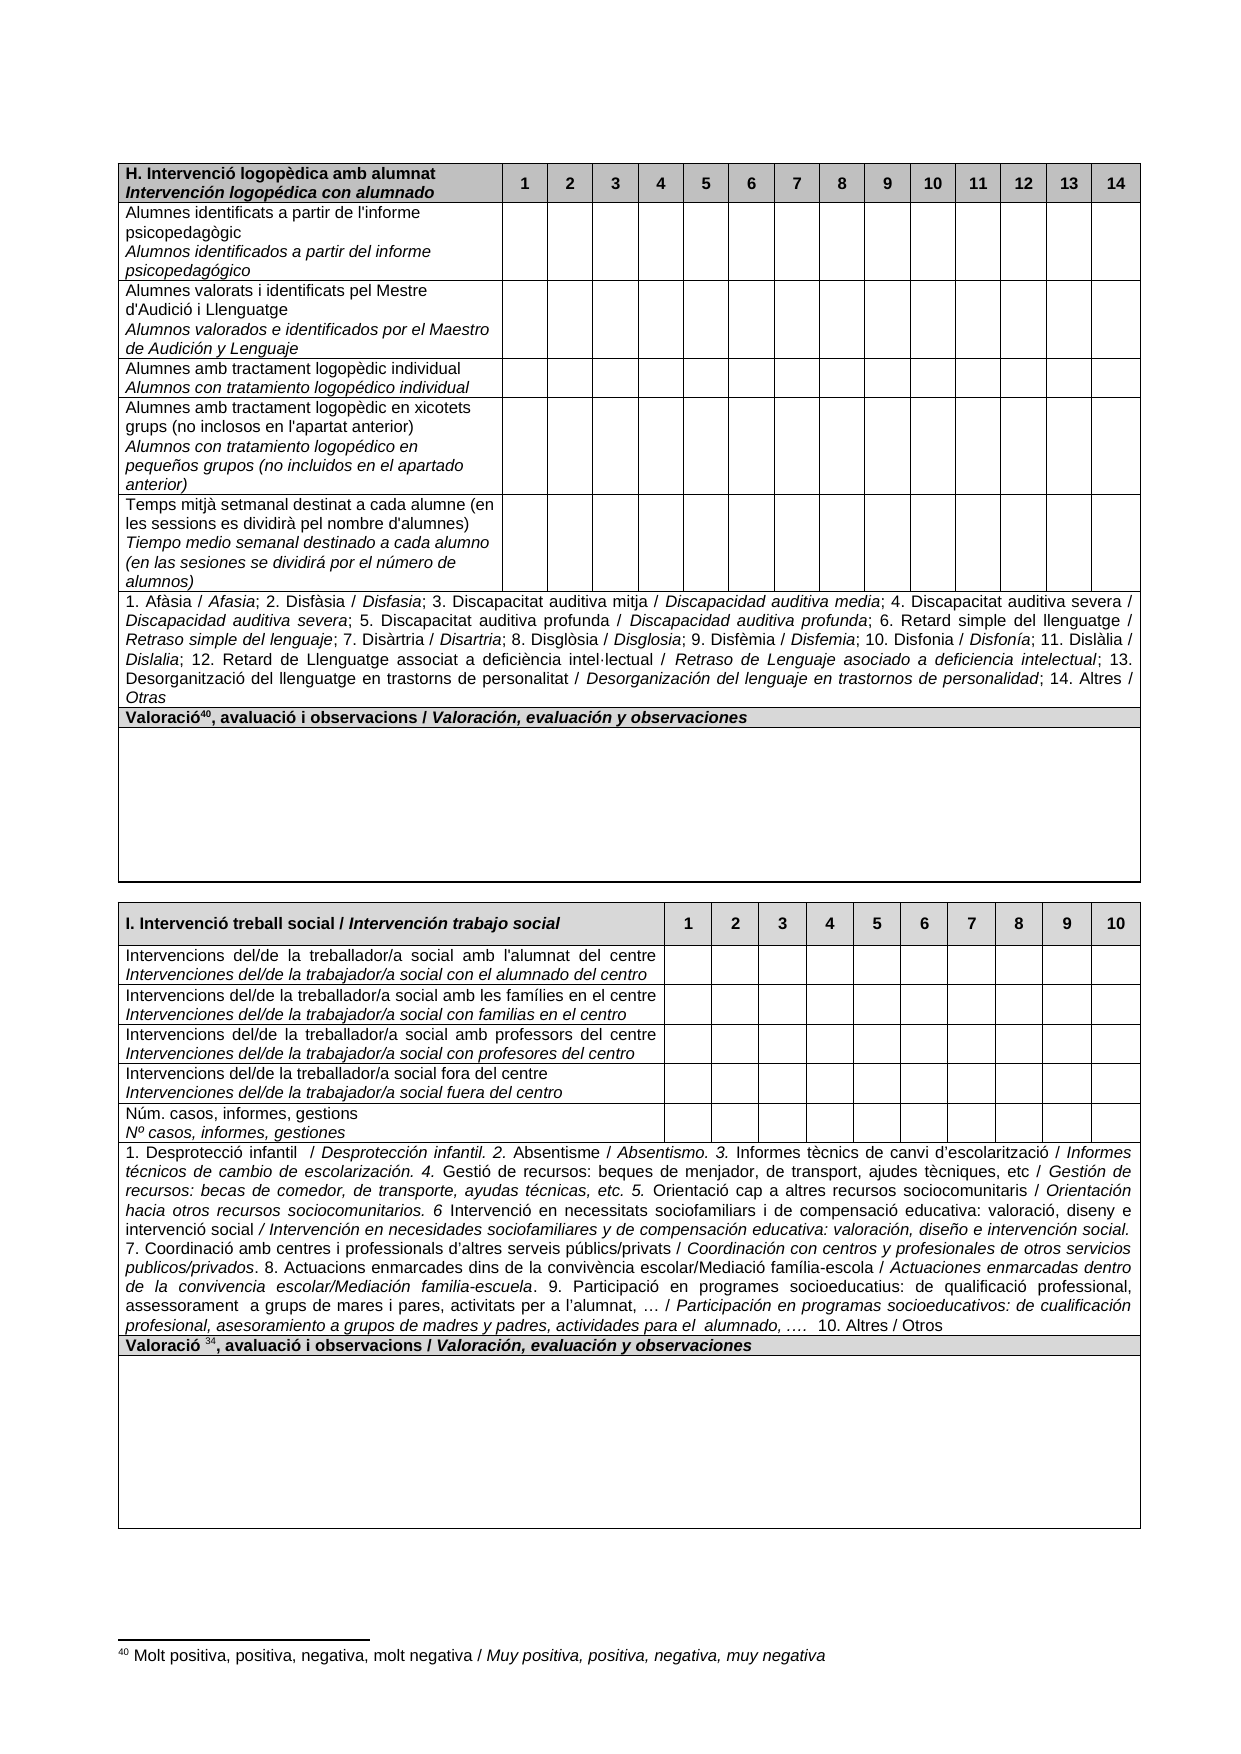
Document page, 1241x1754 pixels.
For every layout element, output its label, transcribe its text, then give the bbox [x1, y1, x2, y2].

table_cell [548, 203, 592, 280]
table_cell [712, 946, 758, 984]
table_header 8 [820, 164, 864, 202]
table_cell [948, 1025, 995, 1063]
table_cell [684, 203, 728, 280]
table_cell [901, 1064, 947, 1102]
table_cell [956, 281, 1000, 358]
table_header 7 [948, 903, 995, 945]
table_cell [593, 495, 638, 591]
table_cell [639, 495, 683, 591]
table_cell [593, 398, 638, 494]
table_cell [1092, 359, 1140, 397]
table_cell Intervencions del/de la treballador/a social amb professors del centre Intervenciones del/de la trabajador/a social con profesores del centro [119, 1025, 664, 1063]
table_cell [684, 359, 728, 397]
table_cell Valoració 34, avaluació i observacions / Valoración, evaluación y observaciones [119, 1336, 1140, 1355]
table_cell [639, 398, 683, 494]
table_cell [759, 1025, 806, 1063]
table_cell [665, 946, 711, 984]
table_cell [1047, 495, 1091, 591]
table_cell [712, 985, 758, 1024]
table_cell Alumnes identificats a partir de l'informe psicopedagògic Alumnos identificados a partir del informe psicopedagógico [119, 203, 502, 280]
table_cell [1092, 1025, 1140, 1063]
table_cell [948, 985, 995, 1024]
table_cell [1092, 203, 1140, 280]
table_cell [865, 398, 910, 494]
table_cell [775, 398, 819, 494]
table_cell [729, 398, 774, 494]
table_cell [119, 1356, 1140, 1528]
table_cell [503, 359, 547, 397]
table_cell [775, 495, 819, 591]
table_cell [665, 1064, 711, 1102]
table_cell [684, 281, 728, 358]
table_cell [901, 1104, 947, 1142]
table_cell [956, 398, 1000, 494]
table_cell [639, 203, 683, 280]
table_cell [729, 495, 774, 591]
table_cell [820, 203, 864, 280]
table_cell [807, 1025, 853, 1063]
table_cell [665, 1104, 711, 1142]
table_cell [1043, 1025, 1091, 1063]
table_cell [1092, 281, 1140, 358]
table_cell [996, 946, 1042, 984]
table_cell [820, 281, 864, 358]
table_cell [996, 1025, 1042, 1063]
table_header 6 [729, 164, 774, 202]
table_header 9 [865, 164, 910, 202]
table_cell [996, 1104, 1042, 1142]
table_cell [996, 985, 1042, 1024]
table_cell Temps mitjà setmanal destinat a cada alumne (en les sessions es dividirà pel nombre d'alumnes) Tiempo medio semanal destinado a cada alumno (en las sesiones se dividirá por el número de alumnos) [119, 495, 502, 591]
table_cell [820, 398, 864, 494]
table_header 5 [684, 164, 728, 202]
table_cell [1092, 1104, 1140, 1142]
table_header 10 [1092, 903, 1140, 945]
table_cell [593, 359, 638, 397]
table_cell [639, 281, 683, 358]
table_cell [1001, 203, 1046, 280]
table_cell [759, 985, 806, 1024]
table_cell [548, 495, 592, 591]
table_header I. Intervenció treball social / Intervención trabajo social [119, 903, 664, 945]
table_header 1 [665, 903, 711, 945]
table_cell [956, 359, 1000, 397]
table_header 10 [911, 164, 955, 202]
table_cell [1092, 985, 1140, 1024]
table_cell [948, 1104, 995, 1142]
table_cell [865, 281, 910, 358]
table_cell [729, 359, 774, 397]
table_cell [593, 281, 638, 358]
table_header 2 [712, 903, 758, 945]
table_header 11 [956, 164, 1000, 202]
table_cell [1001, 398, 1046, 494]
table_cell [1047, 203, 1091, 280]
table_header 6 [901, 903, 947, 945]
table_cell [1092, 495, 1140, 591]
table_header 8 [996, 903, 1042, 945]
table_cell [759, 1104, 806, 1142]
table_cell [503, 203, 547, 280]
table_cell Núm. casos, informes, gestions Nº casos, informes, gestiones [119, 1104, 664, 1142]
table_cell [665, 1025, 711, 1063]
table_cell [1043, 1104, 1091, 1142]
table_cell [996, 1064, 1042, 1102]
table_cell Alumnes amb tractament logopèdic en xicotets grups (no inclosos en l'apartat anterior) Alumnos con tratamiento logopédico en pequeños grupos (no incluidos en el apartado anterior) [119, 398, 502, 494]
table_header 12 [1001, 164, 1046, 202]
table_cell [911, 281, 955, 358]
table_cell [865, 203, 910, 280]
table_header 7 [775, 164, 819, 202]
table_cell [901, 946, 947, 984]
table_header 1 [503, 164, 547, 202]
table_cell [1043, 1064, 1091, 1102]
table_cell [759, 1064, 806, 1102]
table_cell [865, 359, 910, 397]
table_cell [503, 398, 547, 494]
table_header 4 [807, 903, 853, 945]
table_header 13 [1047, 164, 1091, 202]
table_cell [865, 495, 910, 591]
table_header 3 [759, 903, 806, 945]
table_cell [639, 359, 683, 397]
table_cell [712, 1064, 758, 1102]
table_cell [820, 359, 864, 397]
table_cell [911, 203, 955, 280]
table_cell [911, 398, 955, 494]
table_cell [665, 985, 711, 1024]
table_cell [854, 985, 900, 1024]
table_cell [1047, 281, 1091, 358]
table_cell [712, 1104, 758, 1142]
table_cell [775, 281, 819, 358]
table_cell [503, 281, 547, 358]
table_cell [548, 281, 592, 358]
table_cell [956, 203, 1000, 280]
table_cell [759, 946, 806, 984]
table_cell [911, 359, 955, 397]
table_cell [1043, 946, 1091, 984]
table_cell [1092, 946, 1140, 984]
table_cell [911, 495, 955, 591]
table_cell 1. Afàsia / Afasia; 2. Disfàsia / Disfasia; 3. Discapacitat auditiva mitja / Discapacidad auditiva media; 4. Discapacitat auditiva severa / Discapacidad auditiva severa; 5. Discapacitat auditiva profunda / Discapacidad auditiva profunda; 6. Retard simple del llenguatge / Retraso simple del lenguaje; 7. Disàrtria / Disartria; 8. Disglòsia / Disglosia; 9. Disfèmia / Disfemia; 10. Disfonia / Disfonía; 11. Dislàlia / Dislalia; 12. Retard de Llenguatge associat a deficiència intel·lectual / Retraso de Lenguaje asociado a deficiencia intelectual; 13. Desorganització del llenguatge en trastorns de personalitat / Desorganización del lenguaje en trastornos de personalidad; 14. Altres / Otras [119, 592, 1140, 707]
table_cell [901, 985, 947, 1024]
table_cell [854, 1025, 900, 1063]
table_cell Intervencions del/de la treballador/a social amb les famílies en el centre Intervenciones del/de la trabajador/a social con familias en el centro [119, 985, 664, 1024]
table_header 9 [1043, 903, 1091, 945]
table_cell [503, 495, 547, 591]
table_cell [1043, 985, 1091, 1024]
table_cell [807, 1104, 853, 1142]
table_cell [948, 946, 995, 984]
table_cell [684, 495, 728, 591]
table_header 5 [854, 903, 900, 945]
table_cell [1001, 281, 1046, 358]
table_cell [548, 359, 592, 397]
table_cell [956, 495, 1000, 591]
table_cell [729, 203, 774, 280]
table_cell Valoració, avaluació i observacions / Valoración, evaluación y observaciones [119, 708, 1140, 727]
table_cell [948, 1064, 995, 1102]
table_cell Alumnes valorats i identificats pel Mestre d'Audició i Llenguatge Alumnos valorados e identificados por el Maestro de Audición y Lenguaje [119, 281, 502, 358]
table_header 4 [639, 164, 683, 202]
table_cell [820, 495, 864, 591]
table_cell [854, 946, 900, 984]
table_cell [729, 281, 774, 358]
table_cell [548, 398, 592, 494]
table_cell [593, 203, 638, 280]
table_cell 1. Desprotecció infantil / Desprotección infantil. 2. Absentisme / Absentismo. 3. Informes tècnics de canvi d’escolarització / Informes técnicos de cambio de escolarización. 4. Gestió de recursos: beques de menjador, de transport, ajudes tècniques, etc / Gestión de recursos: becas de comedor, de transporte, ayudas técnicas, etc. 5. Orientació cap a altres recursos sociocomunitaris / Orientación hacia otros recursos sociocomunitarios. 6 Intervenció en necessitats sociofamiliars i de compensació educativa: valoració, diseny e intervenció social / Intervención en necesidades sociofamiliares y de compensación educativa: valoración, diseño e intervención social. 7. Coordinació amb centres i professionals d’altres serveis públics/privats / Coordinación con centros y profesionales de otros servicios publicos/privados. 8. Actuacions enmarcades dins de la convivència escolar/Mediació família-escola / Actuaciones enmarcadas dentro de la convivencia escolar/Mediación familia-escuela. 9. Participació en programes socioeducatius: de qualificació professional, assessorament a grups de mares i pares, activitats per a l’alumnat, … / Participación en programas socioeducativos: de cualificación profesional, asesoramiento a grupos de madres y padres, actividades para el alumnado, .… 10. Altres / Otros [119, 1143, 1140, 1334]
table_cell [807, 985, 853, 1024]
table_cell [807, 1064, 853, 1102]
table_header 2 [548, 164, 592, 202]
table_cell [684, 398, 728, 494]
table_cell [854, 1104, 900, 1142]
table_cell [1047, 398, 1091, 494]
table_cell [1001, 359, 1046, 397]
table_cell [807, 946, 853, 984]
table_cell [712, 1025, 758, 1063]
table_header H. Intervenció logopèdica amb alumnat Intervención logopédica con alumnado [119, 164, 502, 202]
table_cell Intervencions del/de la treballador/a social fora del centre Intervenciones del/de la trabajador/a social fuera del centro [119, 1064, 664, 1102]
table_header 14 [1092, 164, 1140, 202]
table_cell [1047, 359, 1091, 397]
table_cell [1092, 1064, 1140, 1102]
table_cell [119, 728, 1140, 881]
table_cell [775, 203, 819, 280]
table_cell [1001, 495, 1046, 591]
table_cell [854, 1064, 900, 1102]
table_cell [1092, 398, 1140, 494]
table_cell [901, 1025, 947, 1063]
table_cell [775, 359, 819, 397]
table_cell Alumnes amb tractament logopèdic individual Alumnos con tratamiento logopédico individual [119, 359, 502, 397]
table_cell Intervencions del/de la treballador/a social amb l'alumnat del centre Intervenciones del/de la trabajador/a social con el alumnado del centro [119, 946, 664, 984]
table_header 3 [593, 164, 638, 202]
